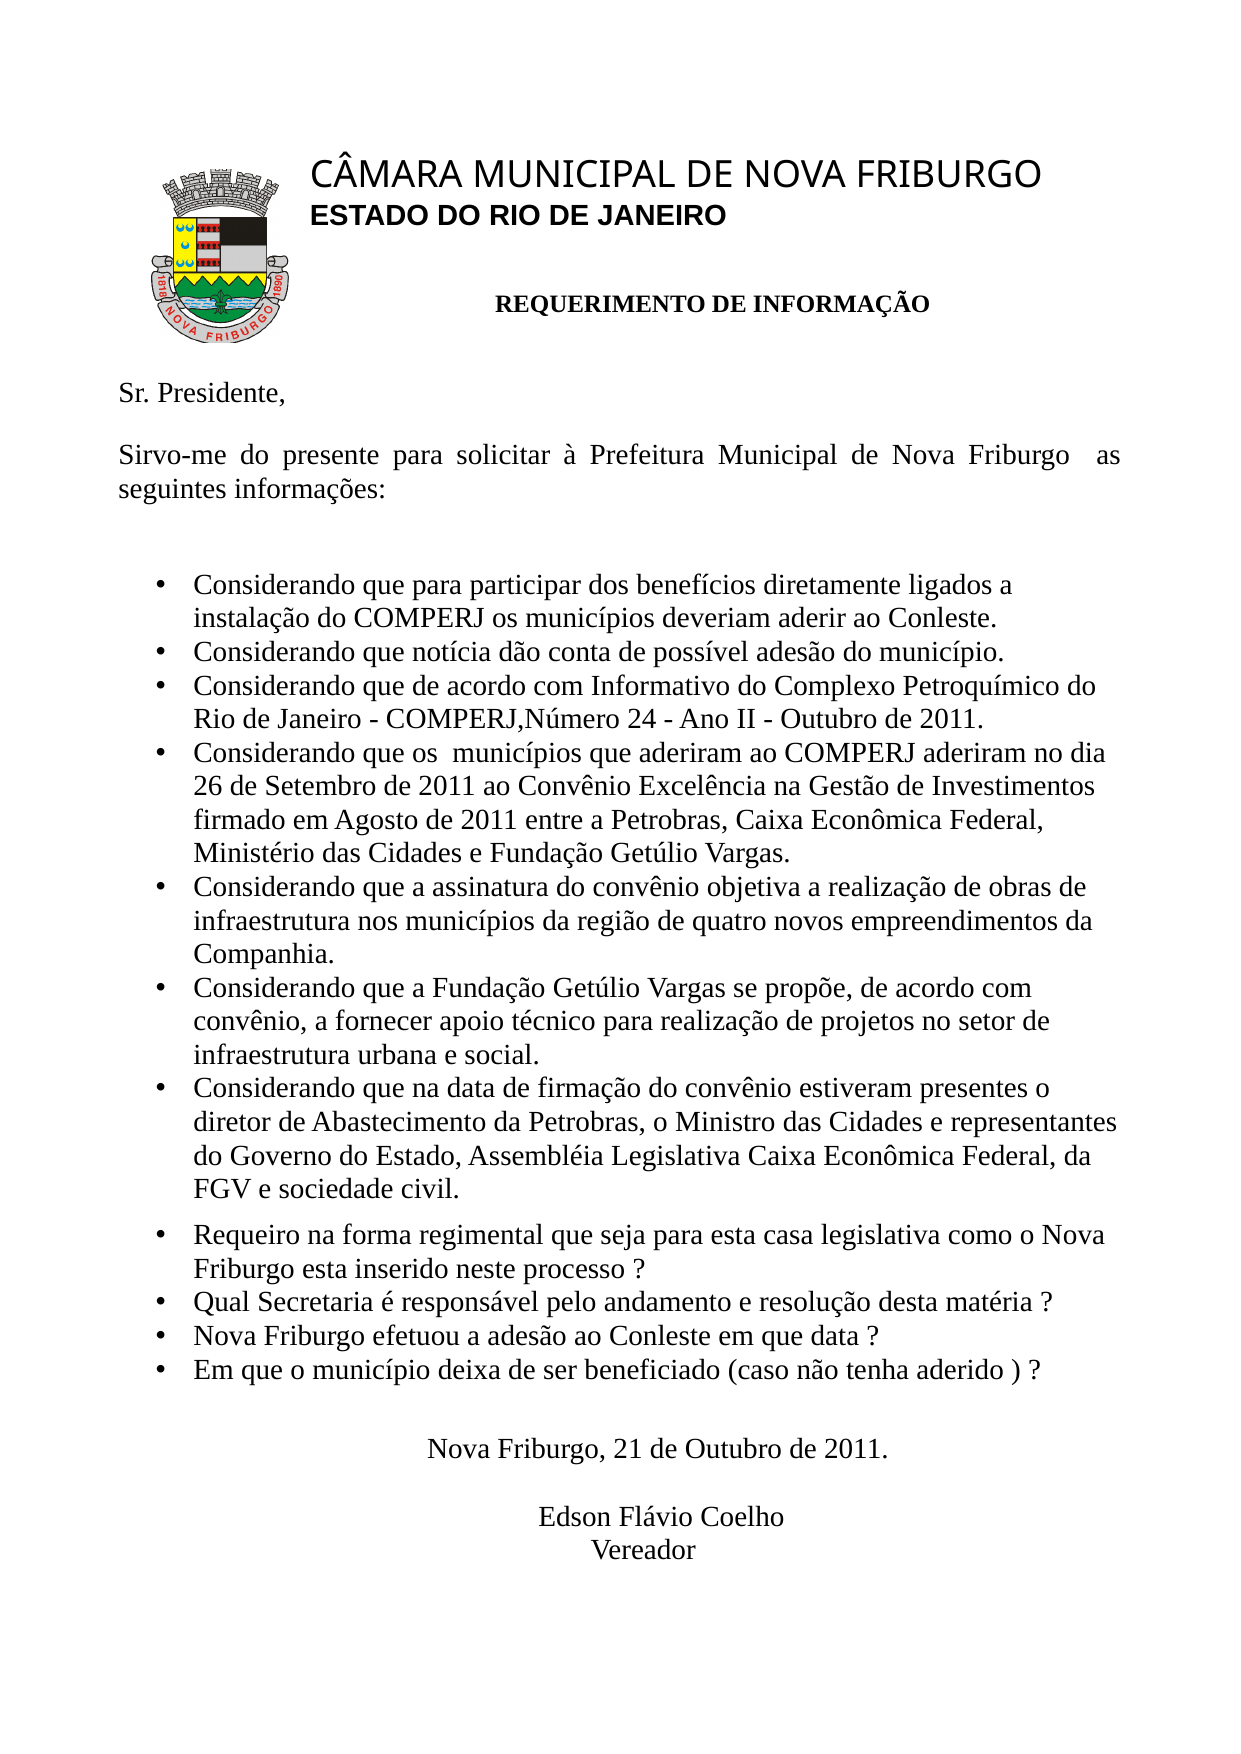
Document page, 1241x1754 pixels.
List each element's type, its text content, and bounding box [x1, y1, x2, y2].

text Sr. Presidente, [118, 375, 1122, 409]
text [118, 289, 149, 318]
list Requeiro na forma regimental que seja para esta casa legislativa como o Nova Friburgo esta inserido neste processo ? [156, 1217, 1122, 1284]
text ESTADO DO RIO DE JANEIRO [291, 198, 1122, 231]
list Considerando que a assinatura do convênio objetiva a realização de obras de infraestrutura nos municípios da região de quatro novos empreendimentos da Companhia. [156, 869, 1122, 970]
list Nova Friburgo efetuou a adesão ao Conleste em que data ? [156, 1318, 1122, 1352]
list Edson Flávio Coelho [156, 1499, 1122, 1532]
list Considerando que para participar dos benefícios diretamente ligados a instalação do COMPERJ os municípios deveriam aderir ao Conleste. [156, 567, 1122, 634]
text CÂMARA MUNICIPAL DE NOVA FRIBURGO [118, 147, 1122, 198]
list Considerando que a Fundação Getúlio Vargas se propõe, de acordo com convênio, a fornecer apoio técnico para realização de projetos no setor de infraestrutura urbana e social. [156, 970, 1122, 1071]
list Considerando que os municípios que aderiram ao COMPERJ aderiram no dia 26 de Setembro de 2011 ao Convênio Excelência na Gestão de Investimentos firmado em Agosto de 2011 entre a Petrobras, Caixa Econômica Federal, Ministério das Cidades e Fundação Getúlio Vargas. [156, 735, 1122, 869]
list Considerando que de acordo com Informativo do Complexo Petroquímico do Rio de Janeiro - COMPERJ,Número 24 - Ano II - Outubro de 2011. [156, 668, 1122, 735]
text REQUERIMENTO DE INFORMAÇÃO [291, 289, 1122, 318]
list Considerando que na data de firmação do convênio estiveram presentes o diretor de Abastecimento da Petrobras, o Ministro das Cidades e representantes do Governo do Estado, Assembléia Legislativa Caixa Econômica Federal, da FGV e sociedade civil. [156, 1071, 1122, 1205]
text [121, 198, 149, 231]
list Considerando que notícia dão conta de possível adesão do município. [156, 634, 1122, 668]
list Nova Friburgo, 21 de Outubro de 2011. [156, 1432, 1122, 1465]
list Qual Secretaria é responsável pelo andamento e resolução desta matéria ? [156, 1284, 1122, 1318]
list Em que o município deixa de ser beneficiado (caso não tenha aderido ) ? [156, 1352, 1122, 1386]
text Sirvo-me do presente para solicitar à Prefeitura Municipal de Nova Friburgo as seguintes informações: [118, 437, 1122, 504]
list Vereador [156, 1532, 1122, 1566]
